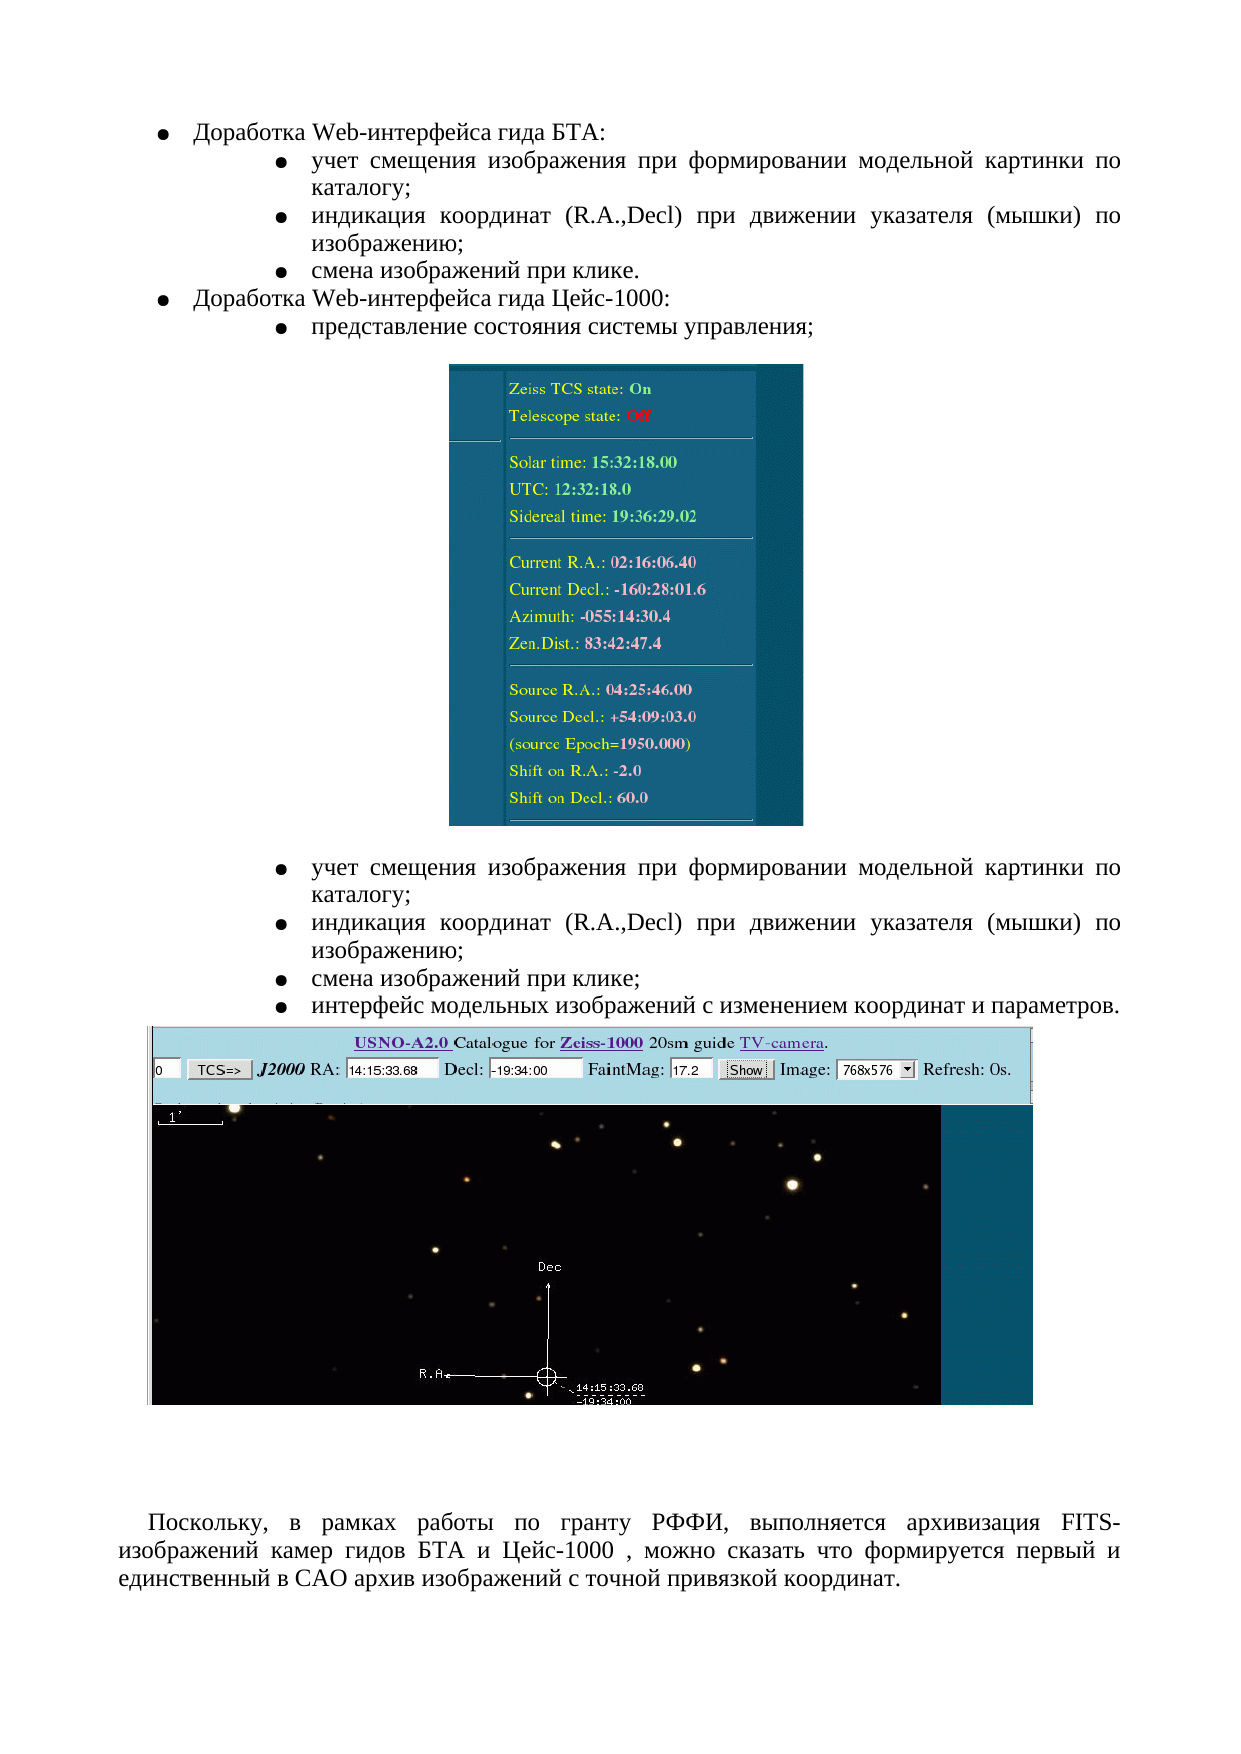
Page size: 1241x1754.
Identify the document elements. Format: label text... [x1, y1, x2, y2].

list представление состояния системы управления; [274, 312, 1122, 340]
list учет смещения изображения при формировании модельной картинки по каталогу; [274, 853, 1122, 908]
list Доработка Web-интерфейса гида Цейс-1000: [156, 284, 1122, 312]
list смена изображений при клике. [274, 257, 1122, 284]
picture [507, 372, 755, 826]
list индикация координат (R.A.,Decl) при движении указателя (мышки) по изображению; [274, 908, 1122, 964]
picture [147, 1026, 1033, 1405]
list смена изображений при клике; [274, 964, 1122, 991]
list Доработка Web-интерфейса гида БТА: [156, 118, 1122, 146]
list интерфейс модельных изображений с изменением координат и параметров. [274, 991, 1122, 1019]
list индикация координат (R.A.,Decl) при движении указателя (мышки) по изображению; [274, 201, 1122, 257]
picture [449, 372, 503, 826]
list учет смещения изображения при формировании модельной картинки по каталогу; [274, 146, 1122, 201]
text Поскольку, в рамках работы по гранту РФФИ, выполняется архивизация FITS-изображений камер гидов БТА и Цейс-1000 , можно сказать что формируется первый и единственный в САО архив изображений с точной привязкой координат. [118, 1508, 1122, 1592]
